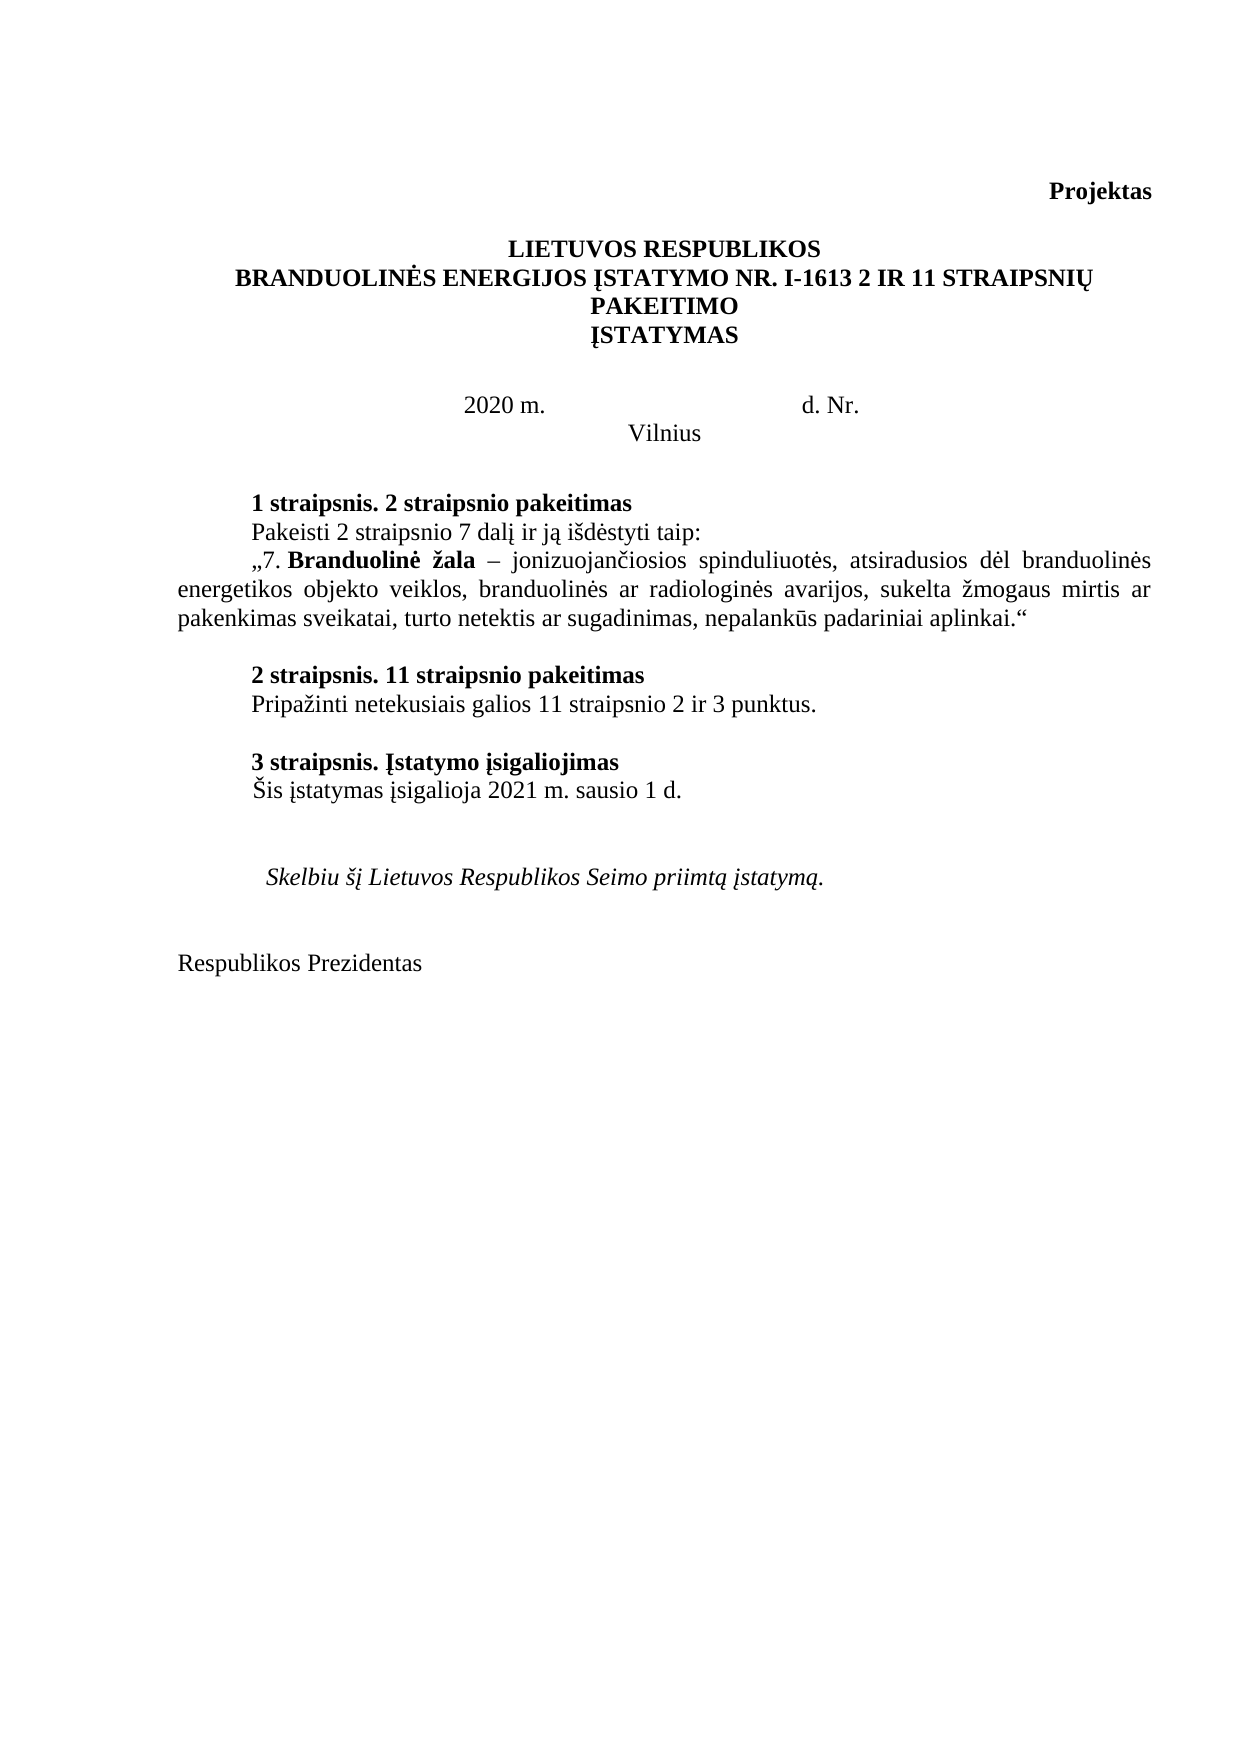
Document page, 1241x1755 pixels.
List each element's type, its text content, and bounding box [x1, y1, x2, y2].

text LIETUVOS RESPUBLIKOS [177, 234, 1152, 263]
text „7. Branduolinė žala – jonizuojančiosios spinduliuotės, atsiradusios dėl branduolinės energetikos objekto veiklos, branduolinės ar radiologinės avarijos, sukelta žmogaus mirtis ar pakenkimas sveikatai, turto netektis ar sugadinimas, nepalankūs padariniai aplinkai.“ [177, 545, 1152, 632]
text Respublikos Prezidentas [177, 948, 1152, 977]
text 2 straipsnis. 11 straipsnio pakeitimas [177, 660, 1152, 689]
text 2020 m. d. Nr. [177, 390, 1152, 418]
text Projektas [886, 176, 1152, 205]
text Skelbiu šį Lietuvos Respublikos Seimo priimtą įstatymą. [177, 862, 1152, 890]
text 1 straipsnis. 2 straipsnio pakeitimas [177, 488, 1152, 517]
text Vilnius [177, 418, 1152, 447]
text Pripažinti netekusiais galios 11 straipsnio 2 ir 3 punktus. [251, 689, 1152, 718]
text Šis įstatymas įsigalioja 2021 m. sausio 1 d. [177, 775, 1152, 804]
text Pakeisti 2 straipsnio 7 dalį ir ją išdėstyti taip: [177, 517, 1152, 545]
text BRANDUOLINĖS ENERGIJOS ĮSTATYMO NR. I-1613 2 IR 11 STRAIPSNIŲ PAKEITIMO [177, 263, 1152, 320]
text 3 straipsnis. Įstatymo įsigaliojimas [177, 747, 1152, 775]
text ĮSTATYMAS [177, 320, 1152, 349]
